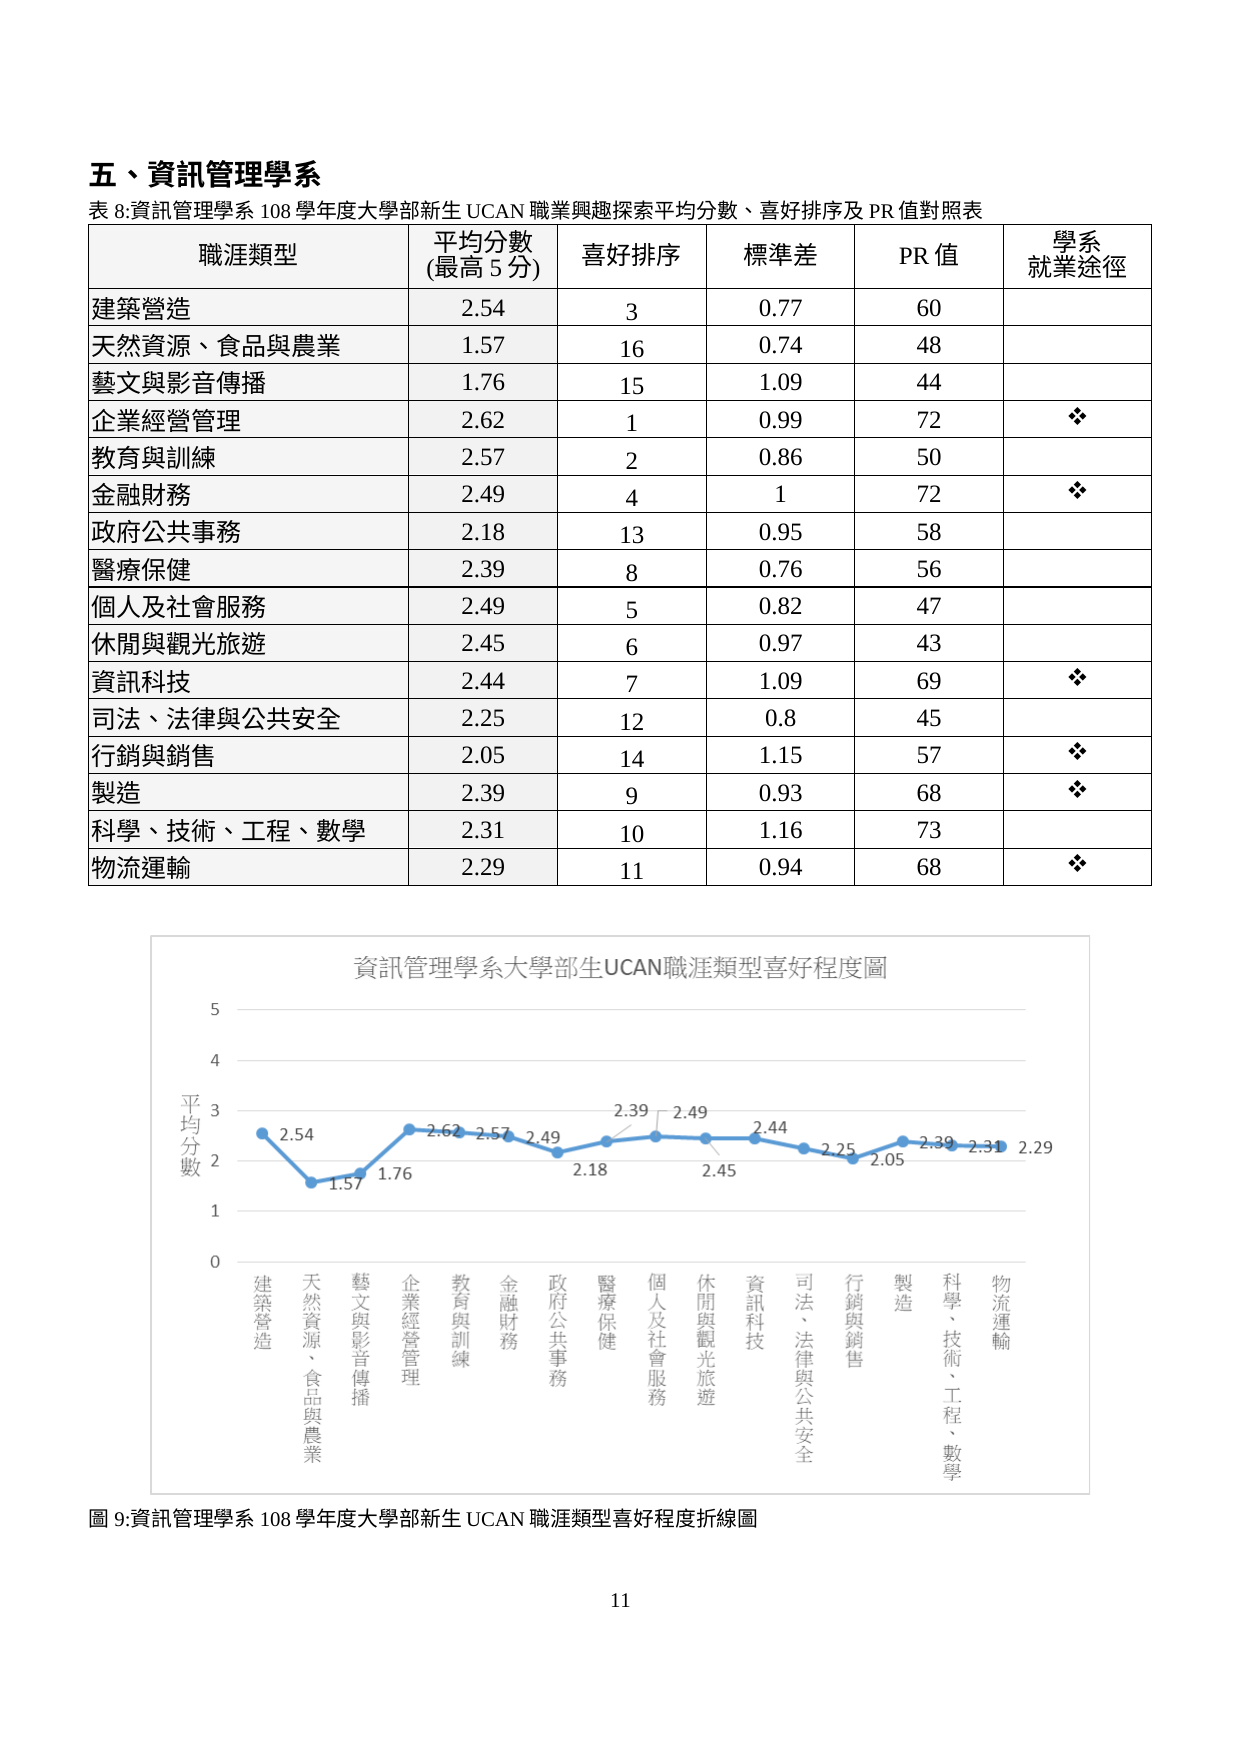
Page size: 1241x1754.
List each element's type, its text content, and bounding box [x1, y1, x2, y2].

table_cell 1 [707, 476, 854, 512]
table_cell 資訊科技 [89, 662, 408, 698]
table_cell [1004, 588, 1151, 624]
table_header 喜好排序 [558, 225, 706, 288]
table_cell 2.49 [409, 476, 557, 512]
table_cell 2.49 [409, 588, 557, 624]
table_cell 製造 [89, 774, 408, 810]
table_cell 3 [558, 289, 706, 325]
table_cell 14 [558, 737, 706, 773]
table_cell 2.39 [409, 550, 557, 586]
table_cell  [1004, 849, 1151, 885]
table_cell 16 [558, 326, 706, 363]
table_cell  [1004, 774, 1151, 810]
table_cell 0.86 [707, 438, 854, 474]
table_cell 醫療保健 [89, 550, 408, 586]
table_cell 56 [855, 550, 1003, 586]
table_cell 0.8 [707, 699, 854, 736]
table_cell 4 [558, 476, 706, 512]
table_cell 60 [855, 289, 1003, 325]
table_cell 0.76 [707, 550, 854, 586]
table_cell  [1004, 737, 1151, 773]
table_cell 2 [558, 438, 706, 474]
table_cell 13 [558, 513, 706, 549]
table_cell 個人及社會服務 [89, 588, 408, 624]
table_cell 1 [558, 401, 706, 437]
table_cell 58 [855, 513, 1003, 549]
table_cell 69 [855, 662, 1003, 698]
table_cell 50 [855, 438, 1003, 474]
table_cell 73 [855, 811, 1003, 847]
table_header 職涯類型 [89, 225, 408, 288]
table_cell 金融財務 [89, 476, 408, 512]
table_cell 47 [855, 588, 1003, 624]
table_cell [1004, 513, 1151, 549]
table_cell 72 [855, 401, 1003, 437]
table_cell 12 [558, 699, 706, 736]
table_cell 2.29 [409, 849, 557, 885]
table_cell 68 [855, 774, 1003, 810]
table_cell  [1004, 401, 1151, 437]
table_cell 0.99 [707, 401, 854, 437]
table_cell 2.54 [409, 289, 557, 325]
table_cell 15 [558, 364, 706, 400]
table_cell 2.18 [409, 513, 557, 549]
table_cell 2.25 [409, 699, 557, 736]
table_cell 物流運輸 [89, 849, 408, 885]
table_cell 1.57 [409, 326, 557, 363]
table_cell 0.97 [707, 625, 854, 661]
table_cell 1.09 [707, 364, 854, 400]
table_cell 2.05 [409, 737, 557, 773]
table_cell 2.39 [409, 774, 557, 810]
text 表 8:資訊管理學系108學年度大學部新生UCAN職業興趣探索平均分數、喜好排序及PR值對照表 [89, 194, 1152, 224]
table_cell 休閒與觀光旅遊 [89, 625, 408, 661]
table_cell 7 [558, 662, 706, 698]
table_cell [1004, 289, 1151, 325]
table_header PR值 [855, 225, 1003, 288]
table_cell 6 [558, 625, 706, 661]
table_cell 1.16 [707, 811, 854, 847]
subtitle 五、資訊管理學系 [89, 152, 1152, 194]
table_cell 2.45 [409, 625, 557, 661]
table_cell 2.57 [409, 438, 557, 474]
table_cell 2.44 [409, 662, 557, 698]
table_cell 2.62 [409, 401, 557, 437]
table_cell  [1004, 476, 1151, 512]
table_cell 10 [558, 811, 706, 847]
table_cell 政府公共事務 [89, 513, 408, 549]
table_cell 企業經營管理 [89, 401, 408, 437]
table_cell 48 [855, 326, 1003, 363]
table_cell 0.77 [707, 289, 854, 325]
table_cell 9 [558, 774, 706, 810]
table_cell 68 [855, 849, 1003, 885]
table_cell 0.93 [707, 774, 854, 810]
table_cell 72 [855, 476, 1003, 512]
table_cell [1004, 364, 1151, 400]
table_cell 1.09 [707, 662, 854, 698]
table_cell 0.74 [707, 326, 854, 363]
table_cell 45 [855, 699, 1003, 736]
table_cell 行銷與銷售 [89, 737, 408, 773]
table_cell 0.94 [707, 849, 854, 885]
table_cell [1004, 699, 1151, 736]
table_cell [1004, 625, 1151, 661]
table_cell 0.82 [707, 588, 854, 624]
table_cell 43 [855, 625, 1003, 661]
table_cell  [1004, 662, 1151, 698]
table_cell 1.15 [707, 737, 854, 773]
table_cell 科學、技術、工程、數學 [89, 811, 408, 847]
table_cell 天然資源、食品與農業 [89, 326, 408, 363]
table_cell 8 [558, 550, 706, 586]
table_cell 司法、法律與公共安全 [89, 699, 408, 736]
table_cell 5 [558, 588, 706, 624]
table_cell [1004, 438, 1151, 474]
table_cell 11 [558, 849, 706, 885]
table_cell [1004, 811, 1151, 847]
table_cell 1.76 [409, 364, 557, 400]
table_cell 57 [855, 737, 1003, 773]
table_cell 2.31 [409, 811, 557, 847]
text 圖 9:資訊管理學系108學年度大學部新生UCAN職涯類型喜好程度折線圖 [89, 1502, 1152, 1533]
table_cell 藝文與影音傳播 [89, 364, 408, 400]
table_header 學系 就業途徑 [1004, 225, 1151, 288]
table_cell [1004, 550, 1151, 586]
table_cell 44 [855, 364, 1003, 400]
table_header 標準差 [707, 225, 854, 288]
table_cell 0.95 [707, 513, 854, 549]
table_cell 建築營造 [89, 289, 408, 325]
table_header 平均分數 (最高5分) [409, 225, 557, 288]
table_cell 教育與訓練 [89, 438, 408, 474]
table_cell [1004, 326, 1151, 363]
